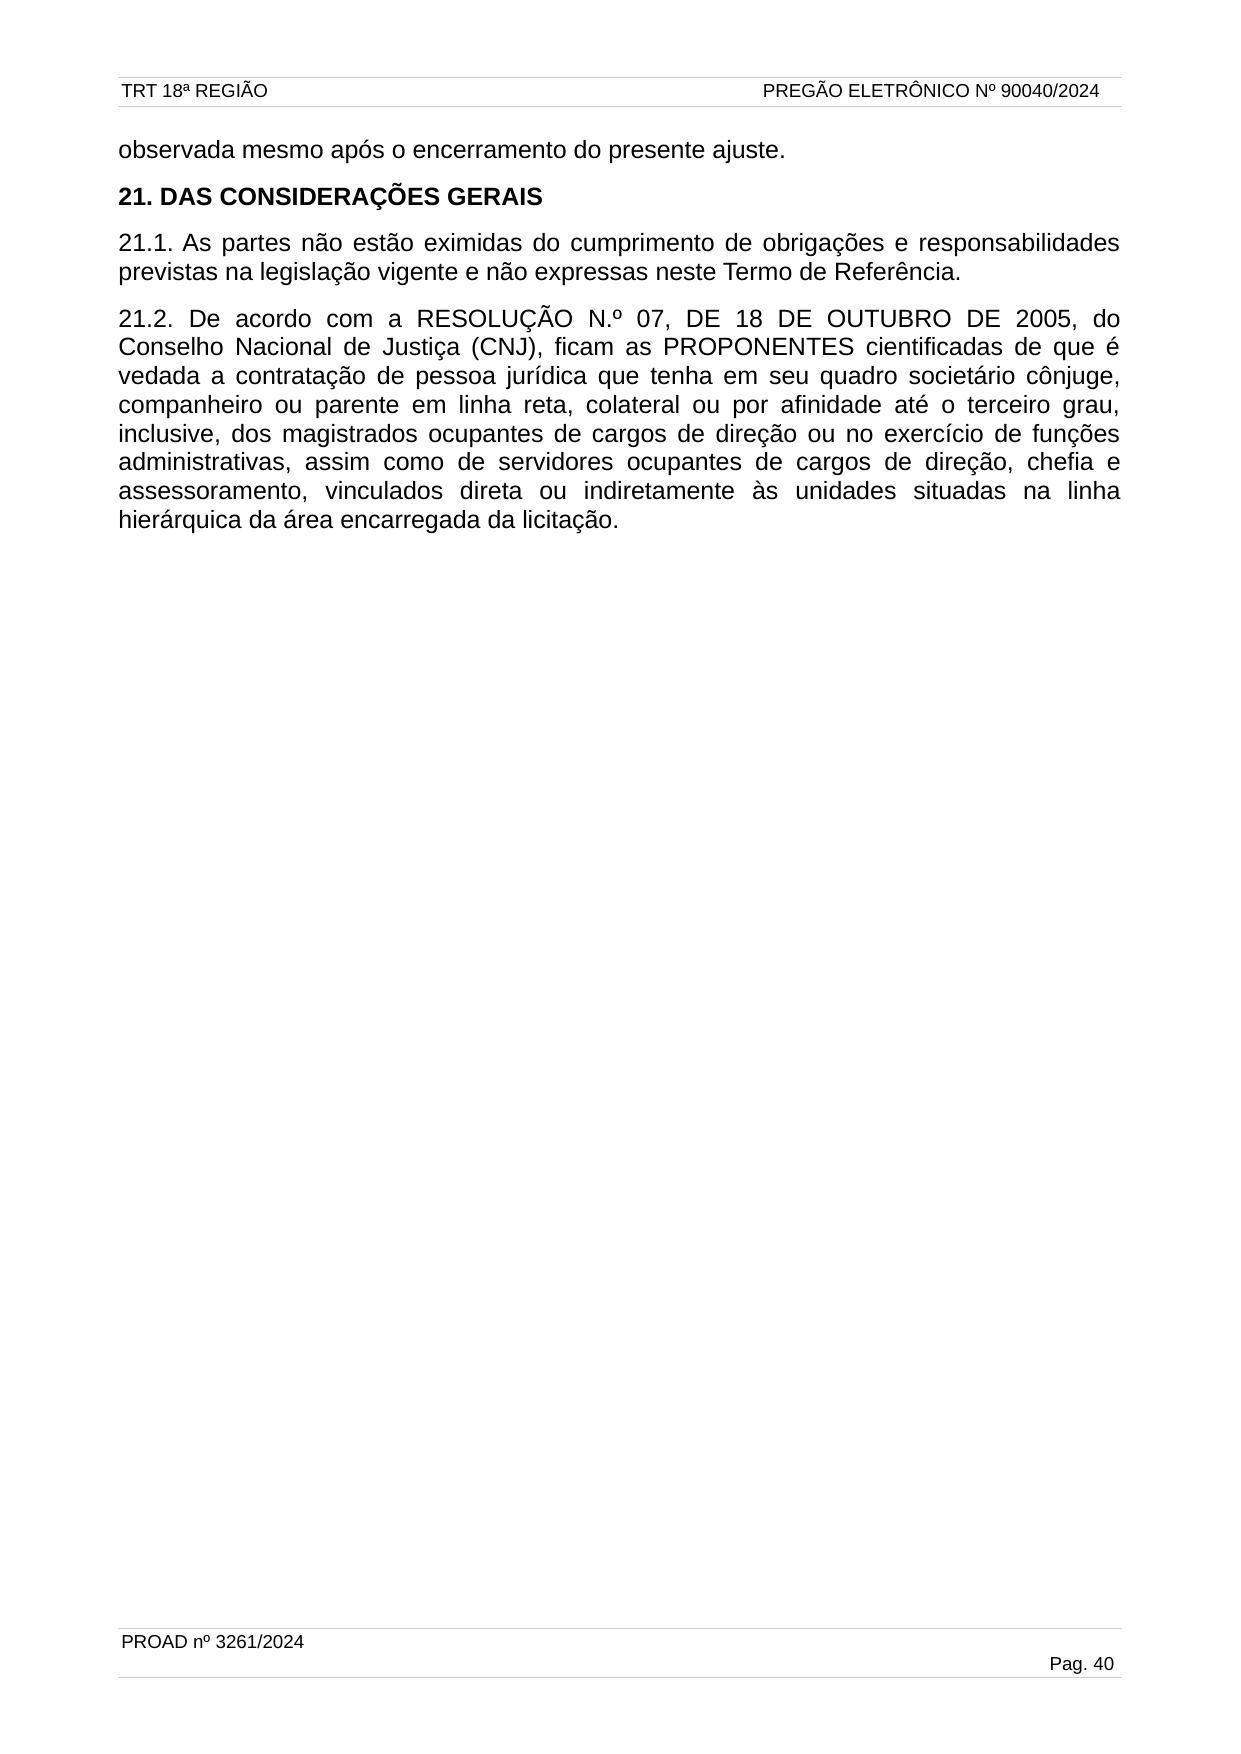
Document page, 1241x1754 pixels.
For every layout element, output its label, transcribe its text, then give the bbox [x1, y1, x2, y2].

text 21.2. De acordo com a RESOLUÇÃO N.º 07, DE 18 DE OUTUBRO DE 2005, do Conselho Nacional de Justiça (CNJ), ficam as PROPONENTES cientificadas de que é vedada a contratação de pessoa jurídica que tenha em seu quadro societário cônjuge, companheiro ou parente em linha reta, colateral ou por afinidade até o terceiro grau, inclusive, dos magistrados ocupantes de cargos de direção ou no exercício de funções administrativas, assim como de servidores ocupantes de cargos de direção, chefia e assessoramento, vinculados direta ou indiretamente às unidades situadas na linha hierárquica da área encarregada da licitação. [118, 304, 1122, 534]
text 21. DAS CONSIDERAÇÕES GERAIS [118, 182, 1122, 211]
text observada mesmo após o encerramento do presente ajuste. [118, 136, 1122, 164]
text 21.1. As partes não estão eximidas do cumprimento de obrigações e responsabilidades previstas na legislação vigente e não expressas neste Termo de Referência. [118, 228, 1122, 286]
